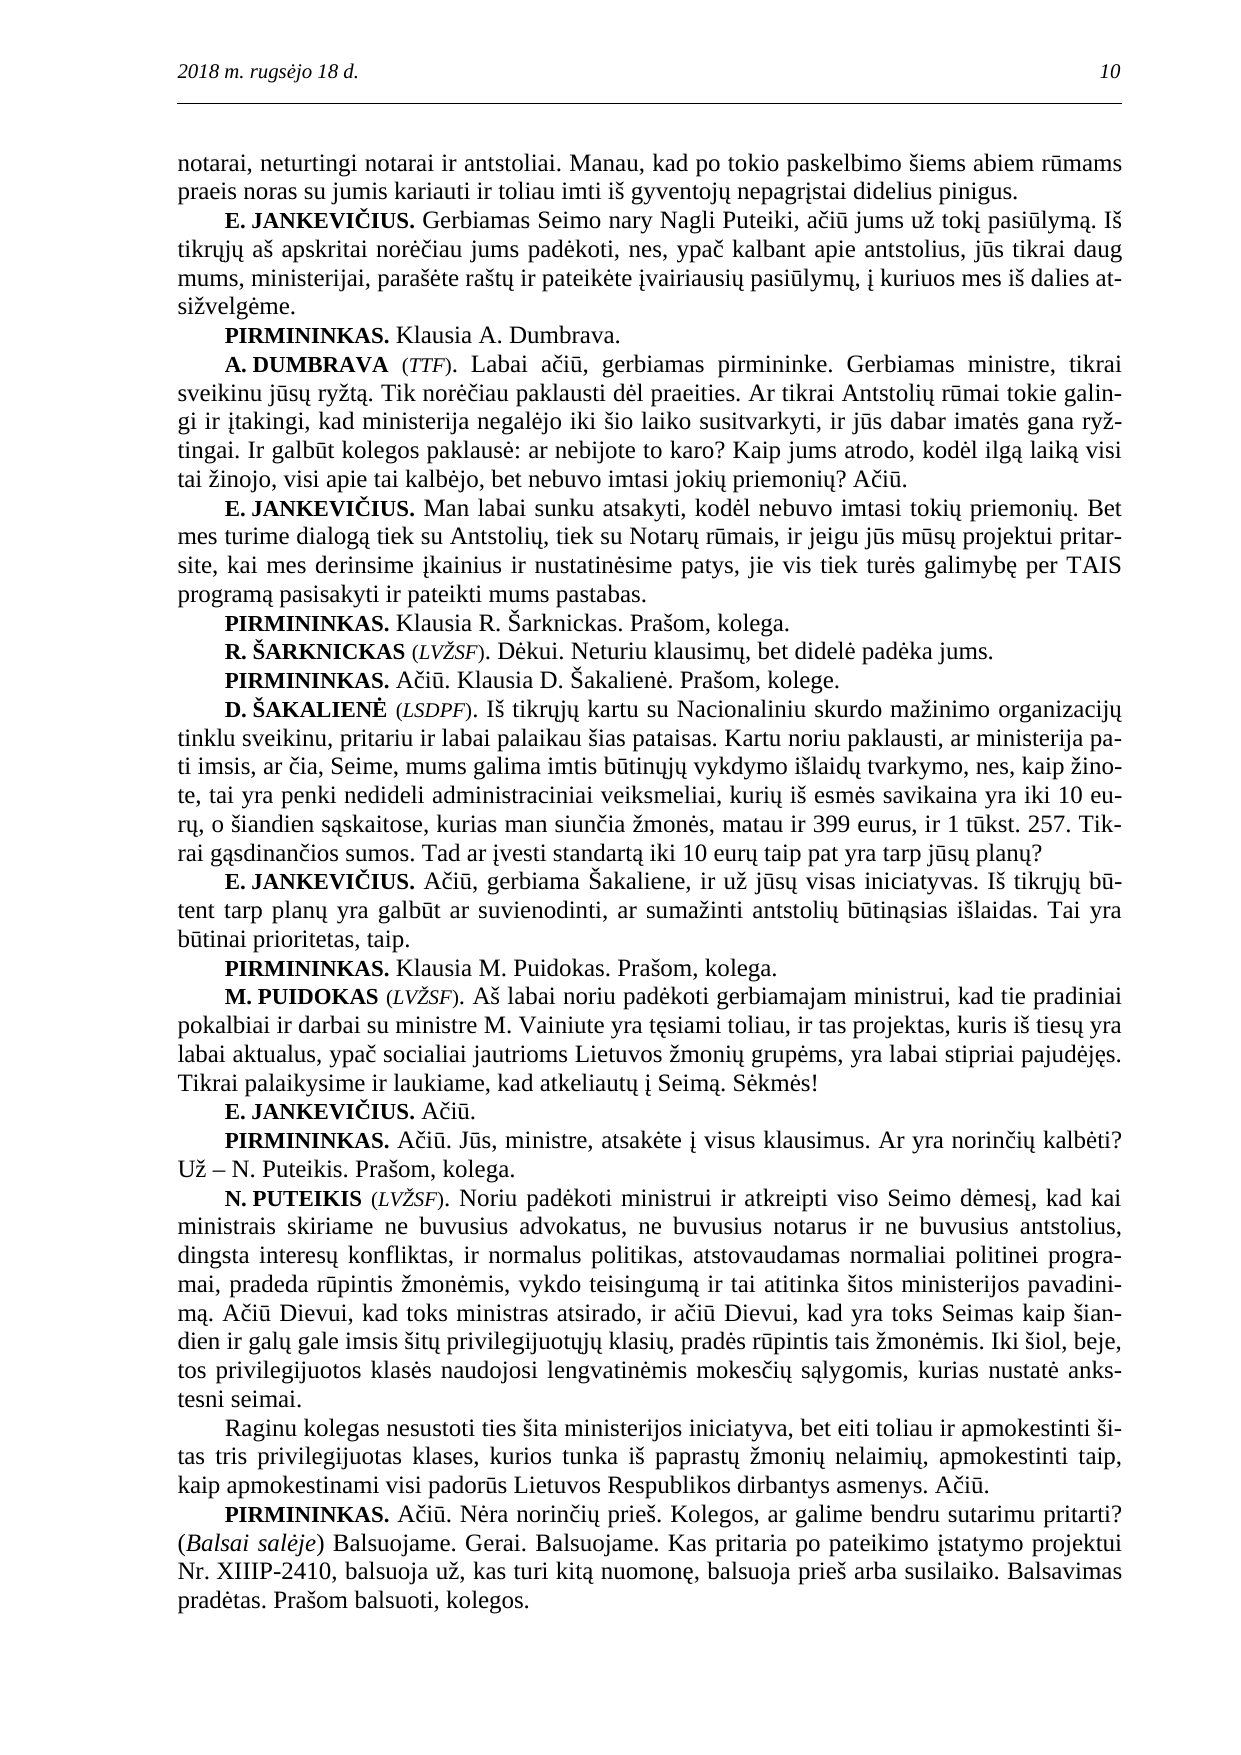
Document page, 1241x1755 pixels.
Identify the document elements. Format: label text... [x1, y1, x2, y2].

text D. ŠAKALIENĖ (LSDPF). Iš tik­rų­jų kar­tu su Na­cio­na­li­niu skur­do ma­ži­ni­mo or­ga­ni­za­ci­jų tin­klu svei­ki­nu, pri­ta­riu ir la­bai pa­lai­kau šias pa­tai­sas. Kar­tu no­riu pa­klaus­ti, ar mi­nis­te­ri­ja pa­ti im­sis, ar čia, Sei­me, mums ga­li­ma im­tis bū­ti­nų­jų vyk­dy­mo iš­lai­dų tvar­ky­mo, nes, kaip ži­no­te, tai yra pen­ki ne­di­de­li ad­mi­nist­ra­ci­niai veiks­me­liai, ku­rių iš es­mės sa­vi­kai­na yra iki 10 eu­rų, o šian­dien są­skai­to­se, ku­rias man siun­čia žmo­nės, ma­tau ir 399 eu­rus, ir 1 tūkst. 257. Tik­rai gąs­di­nan­čios su­mos. Tad ar įves­ti stan­dar­tą iki 10 eu­rų taip pat yra tarp jū­sų pla­nų? [177, 694, 1122, 866]
text E. JANKEVIČIUS. Ačiū, ger­bia­ma Ša­ka­lie­ne, ir už jū­sų vi­sas ini­cia­ty­vas. Iš tik­rų­jų bū­tent tarp pla­nų yra gal­būt ar su­vie­no­din­ti, ar su­ma­žin­ti ant­sto­lių bū­ti­ną­sias iš­lai­das. Tai yra bū­ti­nai pri­ori­te­tas, taip. [177, 866, 1122, 953]
text no­ta­rai, ne­tur­tin­gi no­ta­rai ir ant­sto­liai. Ma­nau, kad po to­kio pa­skel­bi­mo šiems abiem rū­mams pra­eis no­ras su ju­mis ka­riau­ti ir to­liau im­ti iš gy­ven­to­jų ne­pa­grįs­tai di­de­lius pi­ni­gus. [177, 148, 1122, 205]
text PIRMININKAS. Ačiū. Jūs, mi­nist­re, at­sa­kė­te į vi­sus klau­si­mus. Ar yra no­rin­čių kal­bė­ti? Už – N. Pu­tei­kis. Pra­šom, ko­le­ga. [177, 1125, 1122, 1183]
text N. PUTEIKIS (LVŽSF). No­riu pa­dė­ko­ti mi­nist­rui ir at­kreip­ti vi­so Sei­mo dė­me­sį, kad kai mi­nist­rais ski­ria­me ne bu­vu­sius ad­vo­ka­tus, ne bu­vu­sius no­ta­rus ir ne bu­vu­sius ant­sto­lius, dings­ta in­te­re­sų kon­flik­tas, ir nor­ma­lus po­li­ti­kas, at­sto­vau­da­mas nor­ma­liai po­li­ti­nei pro­gra­mai, pra­de­da rū­pin­tis žmo­nė­mis, vyk­do tei­sin­gu­mą ir tai ati­tin­ka ši­tos mi­nis­te­ri­jos pa­va­di­ni­mą. Ačiū Die­vui, kad toks mi­nist­ras at­si­ra­do, ir ačiū Die­vui, kad yra toks Sei­mas kaip šian­dien ir ga­lų ga­le im­sis ši­tų pri­vi­le­gi­juo­tų­jų kla­sių, pra­dės rū­pin­tis tais žmo­nė­mis. Iki šiol, be­je, tos pri­vi­le­gi­juo­tos kla­sės nau­do­jo­si leng­va­ti­nė­mis mo­kes­čių są­ly­go­mis, ku­rias nu­sta­tė anks­tes­ni sei­mai. [177, 1183, 1122, 1413]
text M. PUIDOKAS (LVŽSF). Aš la­bai no­riu pa­dė­ko­ti ger­bia­ma­jam mi­nist­rui, kad tie pra­di­niai po­kal­biai ir dar­bai su mi­nist­re M. Vai­niu­te yra tę­sia­mi to­liau, ir tas pro­jek­tas, ku­ris iš tie­sų yra la­bai ak­tu­a­lus, ypač so­cia­liai jaut­rioms Lie­tu­vos žmo­nių gru­pėms, yra la­bai stip­riai pa­ju­dė­jęs. Tik­rai pa­lai­ky­si­me ir lau­kia­me, kad at­ke­liau­tų į Sei­mą. Sėk­mės! [177, 981, 1122, 1096]
text R. ŠARKNICKAS (LVŽSF). Dė­kui. Ne­tu­riu klau­si­mų, bet di­de­lė pa­dė­ka jums. [177, 636, 1122, 665]
text PIRMININKAS. Klau­sia M. Pui­do­kas. Pra­šom, ko­le­ga. [177, 953, 1122, 981]
text Ra­gi­nu ko­le­gas ne­su­sto­ti ties ši­ta mi­nis­te­ri­jos ini­cia­ty­va, bet ei­ti to­liau ir ap­mo­kes­tin­ti ši­tas tris pri­vi­le­gi­juo­tas kla­ses, ku­rios tun­ka iš pa­pras­tų žmo­nių ne­lai­mių, ap­mo­kes­tin­ti taip, kaip ap­mo­kes­ti­na­mi vi­si pa­do­rūs Lie­tu­vos Res­pub­li­kos dir­ban­tys as­me­nys. Ačiū. [177, 1413, 1122, 1499]
text A. DUMBRAVA (TTF). La­bai ačiū, ger­bia­mas pir­mi­nin­ke. Ger­bia­mas mi­nist­re, tik­rai svei­ki­nu jū­sų ryž­tą. Tik no­rė­čiau pa­klaus­ti dėl pra­ei­ties. Ar tik­rai Ant­sto­lių rū­mai to­kie ga­lin­gi ir įta­kin­gi, kad mi­nis­te­ri­ja ne­ga­lė­jo iki šio lai­ko su­si­tvar­ky­ti, ir jūs da­bar ima­tės ga­na ryž­tin­gai. Ir gal­būt ko­le­gos pa­klau­sė: ar ne­bi­jo­te to ka­ro? Kaip jums at­ro­do, ko­dėl il­gą lai­ką vi­si tai ži­no­jo, vi­si apie tai kal­bė­jo, bet ne­bu­vo im­ta­si jo­kių prie­mo­nių? Ačiū. [177, 349, 1122, 493]
text PIRMININKAS. Klau­sia R. Šar­knic­kas. Pra­šom, ko­le­ga. [177, 608, 1122, 636]
text E. JANKEVIČIUS. Man la­bai sun­ku at­sa­ky­ti, ko­dėl ne­bu­vo im­ta­si to­kių prie­mo­nių. Bet mes tu­ri­me dia­lo­gą tiek su Ant­sto­lių, tiek su No­ta­rų rū­mais, ir jei­gu jūs mū­sų pro­jek­tui pri­tar­si­te, kai mes de­rin­si­me įkai­nius ir nu­sta­ti­nė­si­me pa­tys, jie vis tiek tu­rės ga­li­my­bę per TAIS pro­gra­mą pa­si­sa­ky­ti ir pa­teik­ti mums pa­sta­bas. [177, 493, 1122, 608]
text E. JANKEVIČIUS. Ačiū. [177, 1096, 1122, 1125]
text PIRMININKAS. Ačiū. Klau­sia D. Ša­ka­lie­nė. Pra­šom, ko­le­ge. [177, 665, 1122, 694]
text PIRMININKAS. Ačiū. Nė­ra no­rin­čių prieš. Ko­le­gos, ar ga­li­me ben­dru su­ta­ri­mu pri­tar­ti? (Bal­sai sa­lė­je) Bal­suo­ja­me. Ge­rai. Bal­suo­ja­me. Kas pri­ta­ria po pa­tei­ki­mo įsta­ty­mo pro­jek­tui Nr. XIIIP-2410, bal­suo­ja už, kas tu­ri ki­tą nuo­mo­nę, bal­suo­ja prieš ar­ba su­si­lai­ko. Bal­sa­vi­mas pra­dė­tas. Pra­šom bal­suo­ti, ko­le­gos. [177, 1499, 1122, 1614]
text E. JANKEVIČIUS. Ger­bia­mas Sei­mo na­ry Nag­li Pu­tei­ki, ačiū jums už to­kį pa­siū­ly­mą. Iš tik­rų­jų aš ap­skri­tai no­rė­čiau jums pa­dė­ko­ti, nes, ypač kal­bant apie ant­sto­lius, jūs tik­rai daug mums, mi­nis­te­ri­jai, pa­ra­šė­te raš­tų ir pa­tei­kė­te įvai­riau­sių pa­siū­ly­mų, į ku­riuos mes iš da­lies at­si­žvel­gė­me. [177, 205, 1122, 320]
text PIRMININKAS. Klau­sia A. Dumb­ra­va. [177, 320, 1122, 349]
